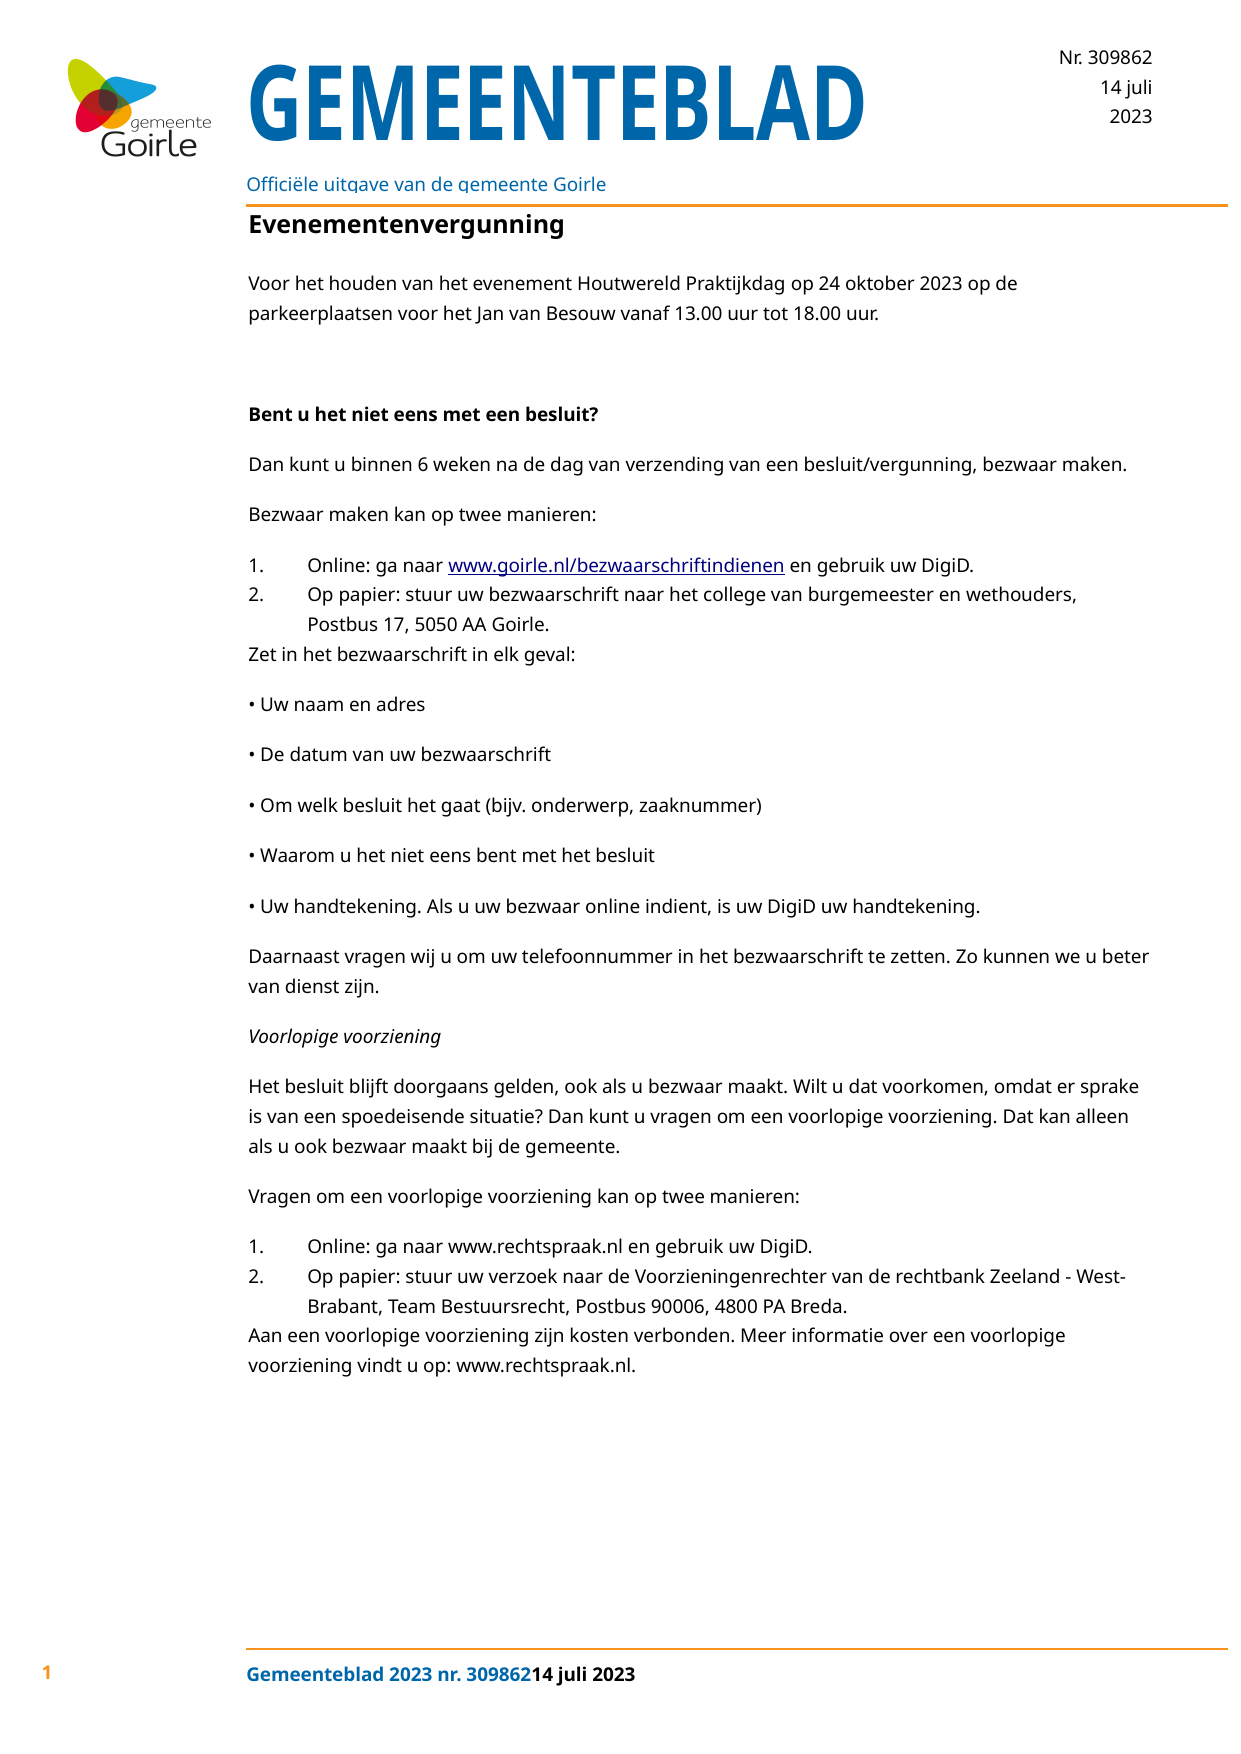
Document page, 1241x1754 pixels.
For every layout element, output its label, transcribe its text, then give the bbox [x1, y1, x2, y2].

text Dan kunt u binnen 6 weken na de dag van verzending van een besluit/vergunning, bezwaar maken. [248, 451, 1152, 477]
text • Waarom u het niet eens bent met het besluit [248, 842, 1152, 868]
list Op papier: stuur uw bezwaarschrift naar het college van burgemeester en wethouders, Postbus 17, 5050 AA Goirle. [248, 582, 1152, 637]
text Aan een voorlopige voorziening zijn kosten verbonden. Meer informatie over een voorlopige voorziening vindt u op: www.rechtspraak.nl. [248, 1322, 1152, 1378]
text Daarnaast vragen wij u om uw telefoonnummer in het bezwaarschrift te zetten. Zo kunnen we u beter van dienst zijn. [248, 943, 1152, 998]
list Online: ga naar www.rechtspraak.nl en gebruik uw DigiD. [248, 1234, 1152, 1259]
text Voorlopige voorziening [248, 1023, 1152, 1049]
text • Om welk besluit het gaat (bijv. onderwerp, zaaknummer) [248, 792, 1152, 818]
text Vragen om een voorlopige voorziening kan op twee manieren: [248, 1183, 1152, 1209]
list Op papier: stuur uw verzoek naar de Voorzieningenrechter van de rechtbank Zeeland - West-Brabant, Team Bestuursrecht, Postbus 90006, 4800 PA Breda. [248, 1263, 1152, 1318]
text • Uw handtekening. Als u uw bezwaar online indient, is uw DigiD uw handtekening. [248, 893, 1152, 918]
text Bent u het niet eens met een besluit? [248, 401, 1152, 426]
text Evenementenvergunning [248, 207, 1152, 241]
text • De datum van uw bezwaarschrift [248, 742, 1152, 767]
text • Uw naam en adres [248, 691, 1152, 717]
list Online: ga naar www.goirle.nl/bezwaarschriftindienen en gebruik uw DigiD. [248, 552, 1152, 578]
text Voor het houden van het evenement Houtwereld Praktijkdag op 24 oktober 2023 op de parkeerplaatsen voor het Jan van Besouw vanaf 13.00 uur tot 18.00 uur. [248, 270, 1152, 326]
text Zet in het bezwaarschrift in elk geval: [248, 641, 1152, 666]
text Bezwaar maken kan op twee manieren: [248, 502, 1152, 527]
text Het besluit blijft doorgaans gelden, ook als u bezwaar maakt. Wilt u dat voorkomen, omdat er sprake is van een spoedeisende situatie? Dan kunt u vragen om een voorlopige voorziening. Dat kan alleen als u ook bezwaar maakt bij de gemeente. [248, 1074, 1152, 1158]
picture [41, 47, 231, 172]
